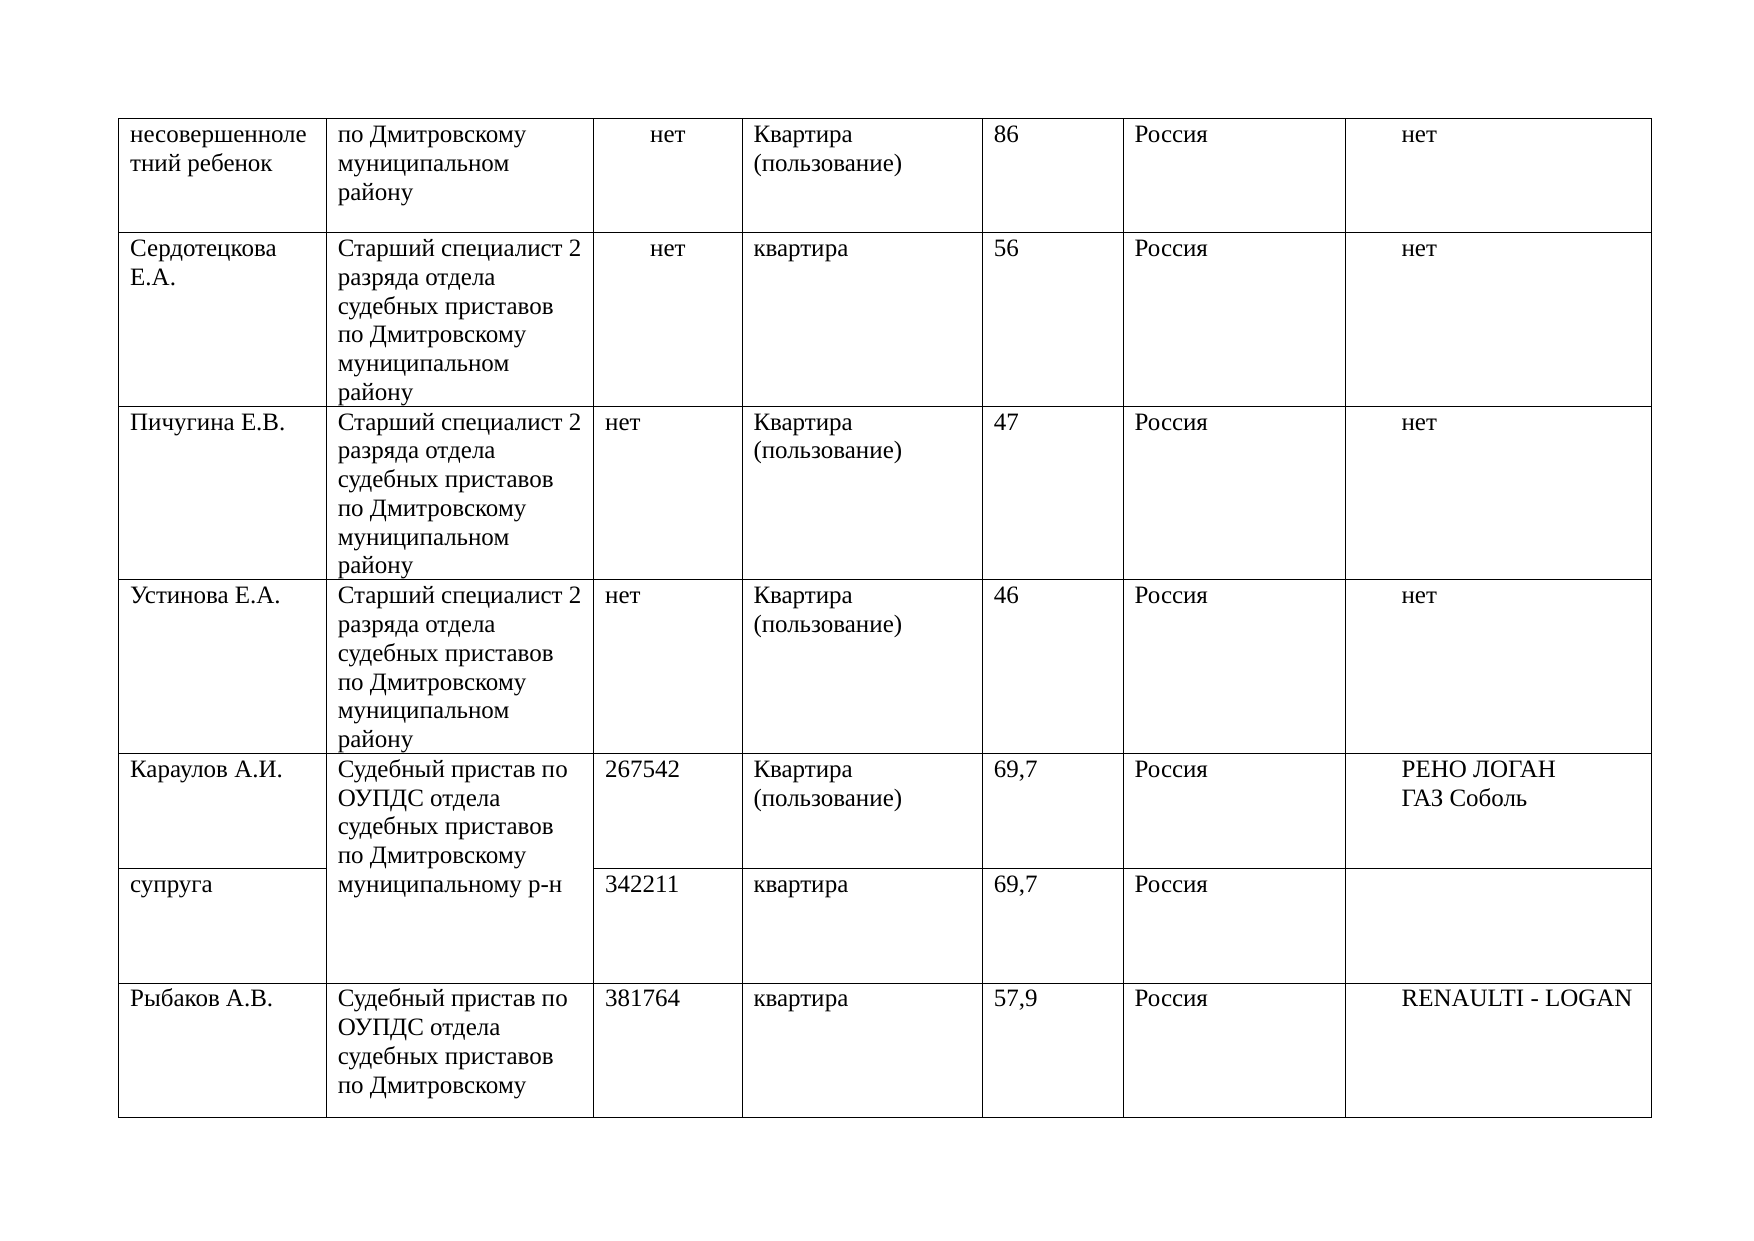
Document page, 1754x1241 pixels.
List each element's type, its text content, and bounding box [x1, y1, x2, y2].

table_cell нет [594, 233, 742, 406]
table_cell Россия [1124, 754, 1345, 868]
table_cell нет [594, 119, 742, 232]
table_cell РЕНО ЛОГАН ГАЗ Соболь [1346, 754, 1651, 868]
table_cell Пичугина Е.В. [119, 407, 326, 579]
table_cell нет [1346, 580, 1651, 753]
table_cell Россия [1124, 407, 1345, 579]
table_cell несовершеннолетний ребенок [119, 119, 326, 232]
table_cell Устинова Е.А. [119, 580, 326, 753]
table_cell нет [1346, 119, 1651, 232]
table_cell квартира [743, 869, 982, 982]
table_cell Россия [1124, 984, 1345, 1117]
table_cell нет [1346, 233, 1651, 406]
table_cell Россия [1124, 233, 1345, 406]
table_cell нет [1346, 407, 1651, 579]
table_cell 342211 [594, 869, 742, 982]
table_cell Квартира (пользование) [743, 754, 982, 868]
table_cell 57,9 [983, 984, 1123, 1117]
table_cell Россия [1124, 119, 1345, 232]
table_cell 86 [983, 119, 1123, 232]
table_cell Сердотецкова Е.А. [119, 233, 326, 406]
table_cell Судебный пристав по ОУПДС отдела судебных приставов по Дмитровскому муниципальному р-н [327, 754, 593, 982]
table_cell квартира [743, 233, 982, 406]
table_cell нет [594, 580, 742, 753]
table_cell Старший специалист 2 разряда отдела судебных приставов по Дмитровскому муниципальном району [327, 233, 593, 406]
table_cell Квартира (пользование) [743, 407, 982, 579]
table_cell Квартира (пользование) [743, 580, 982, 753]
table_cell супруга [119, 869, 326, 982]
table_cell [1346, 869, 1651, 982]
table_cell 46 [983, 580, 1123, 753]
table_cell по Дмитровскому муниципальном району [327, 119, 593, 232]
table_cell 381764 [594, 984, 742, 1117]
table_cell Россия [1124, 869, 1345, 982]
table_cell Квартира (пользование) [743, 119, 982, 232]
table_cell Россия [1124, 580, 1345, 753]
table_cell RENAULTI - LOGAN [1346, 984, 1651, 1117]
table_cell Рыбаков А.В. [119, 984, 326, 1117]
table_cell 267542 [594, 754, 742, 868]
table_cell Судебный пристав по ОУПДС отдела судебных приставов по Дмитровскому [327, 984, 593, 1117]
table_cell 69,7 [983, 869, 1123, 982]
table_cell квартира [743, 984, 982, 1117]
table_cell Караулов А.И. [119, 754, 326, 868]
table_cell Старший специалист 2 разряда отдела судебных приставов по Дмитровскому муниципальном району [327, 580, 593, 753]
table_cell 47 [983, 407, 1123, 579]
table_cell нет [594, 407, 742, 579]
table_cell 56 [983, 233, 1123, 406]
table_cell 69,7 [983, 754, 1123, 868]
table_cell Старший специалист 2 разряда отдела судебных приставов по Дмитровскому муниципальном району [327, 407, 593, 579]
